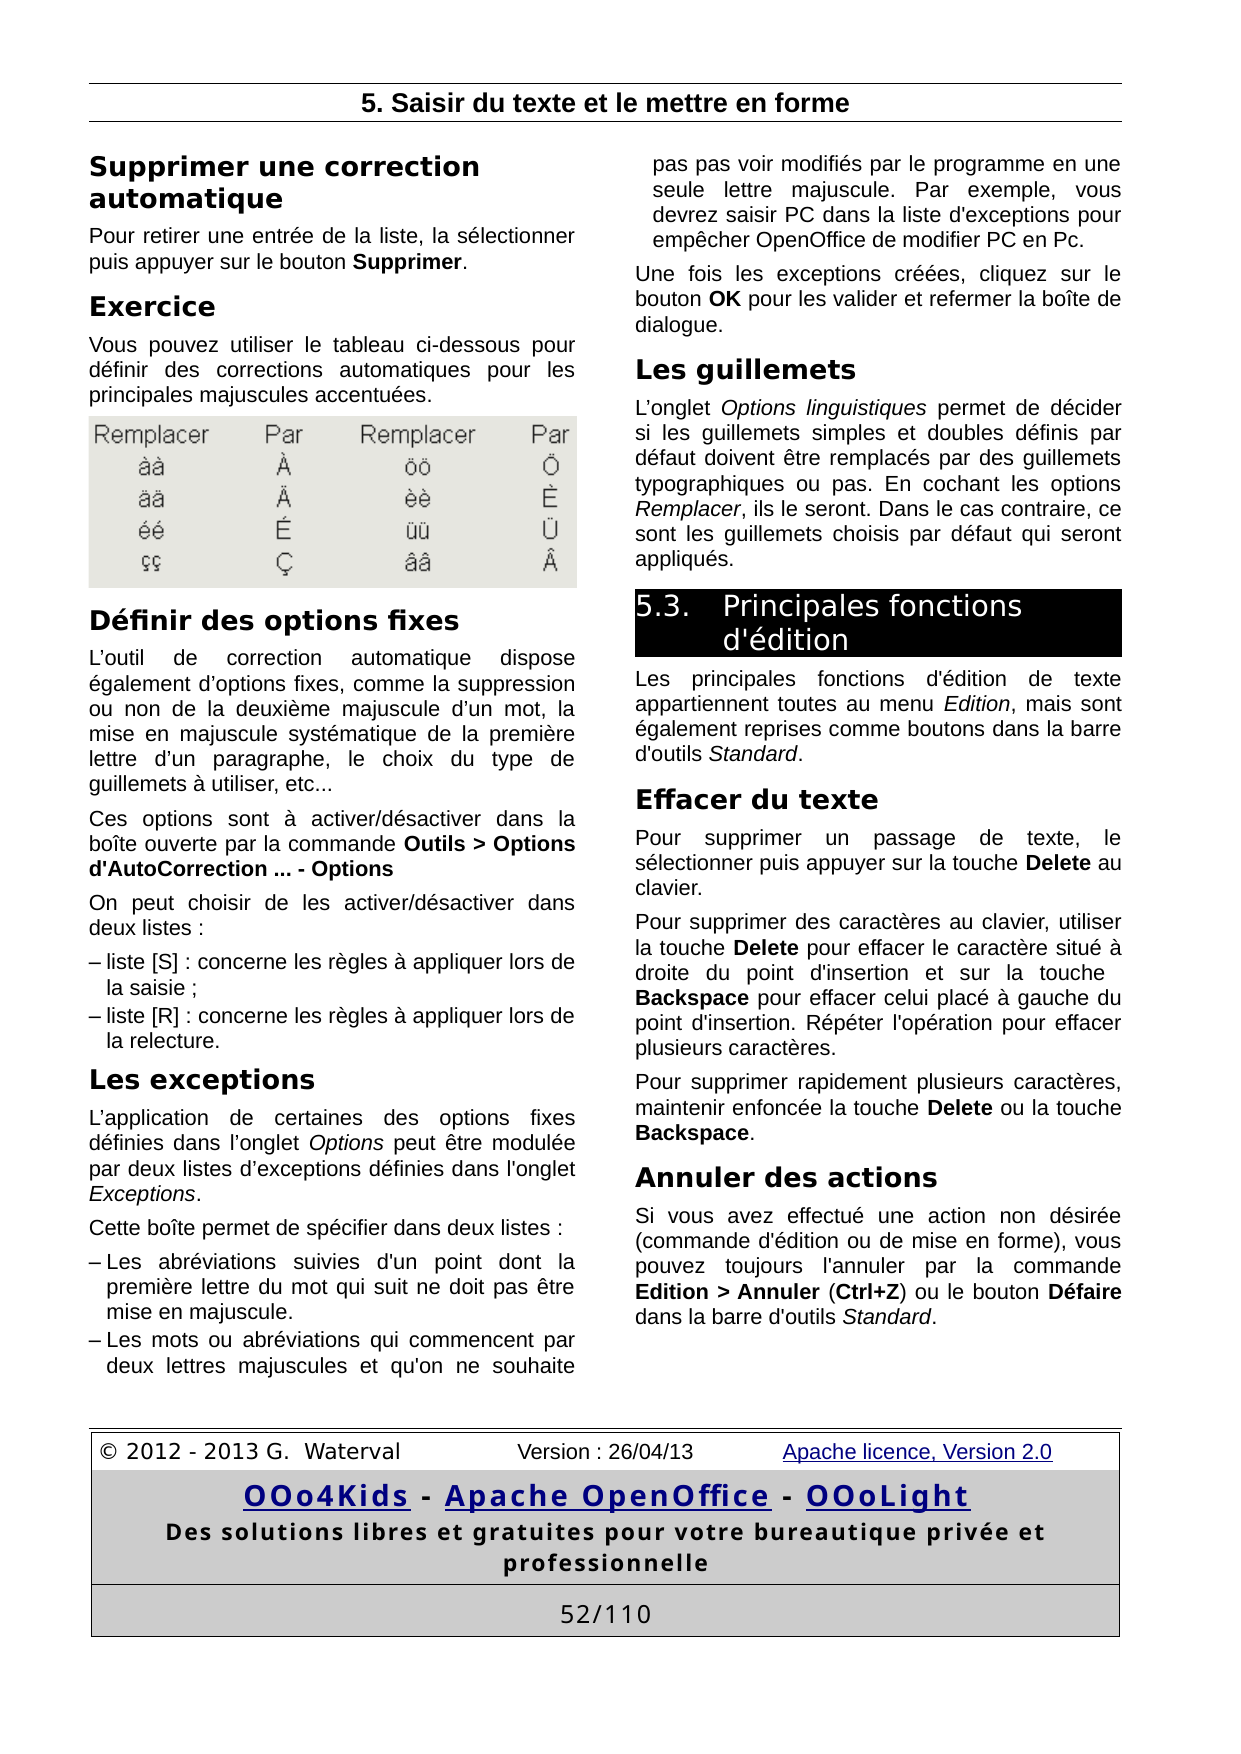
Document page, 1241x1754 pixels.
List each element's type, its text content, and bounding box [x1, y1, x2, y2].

text Ces options sont à activer/désactiver dans la boîte ouverte par la commande Outils > Options d'AutoCorrection ... - Options [88, 805, 576, 881]
text L’onglet Options linguistiques permet de décider si les guillemets simples et doubles définis par défaut doivent être remplacés par des guillemets typographiques ou pas. En cochant les options Remplacer, ils le seront. Dans le cas contraire, ce sont les guillemets choisis par défaut qui seront appliqués. [635, 395, 1122, 571]
list liste [R] : concerne les règles à appliquer lors de la relecture. [88, 1002, 576, 1053]
text Cette boîte permet de spécifier dans deux listes : [88, 1215, 576, 1240]
list Les abréviations suivies d'un point dont la première lettre du mot qui suit ne doit pas être mise en majuscule. [88, 1249, 576, 1324]
text Les principales fonctions d'édition de texte appartiennent toutes au menu Edition, mais sont également reprises comme boutons dans la barre d'outils Standard. [635, 666, 1122, 767]
text Pour retirer une entrée de la liste, la sélectionner puis appuyer sur le bouton Supprimer. [88, 223, 576, 274]
text Pour supprimer un passage de texte, le sélectionner puis appuyer sur la touche Delete au clavier. [635, 825, 1122, 900]
subtitle Effacer du texte [635, 784, 1122, 816]
text On peut choisir de les activer/désactiver dans deux listes : [88, 890, 576, 940]
text Si vous avez effectué une action non désirée (commande d'édition ou de mise en forme), vous pouvez toujours l'annuler par la commande Edition > Annuler (Ctrl+Z) ou le bouton Défaire dans la barre d'outils Standard. [635, 1203, 1122, 1329]
subtitle Annuler des actions [635, 1163, 1122, 1194]
list Les mots ou abréviations qui commencent par deux lettres majuscules et qu'on ne souhaite [88, 1327, 576, 1378]
list Une fois les exceptions créées, cliquez sur le bouton OK pour les valider et refermer la boîte de dialogue. [635, 261, 1122, 337]
subtitle Définir des options fixes [88, 605, 576, 636]
text Pour supprimer rapidement plusieurs caractères, maintenir enfoncée la touche Delete ou la touche Backspace. [635, 1069, 1122, 1145]
subtitle Les exceptions [88, 1065, 576, 1096]
subtitle Les guillemets [635, 354, 1122, 386]
text L’outil de correction automatique dispose également d’options fixes, comme la suppression ou non de la deuxième majuscule d’un mot, la mise en majuscule systématique de la première lettre d’un paragraphe, le choix du type de guillemets à utiliser, etc... [88, 645, 576, 797]
text L’application de certaines des options fixes définies dans l’onglet Options peut être modulée par deux listes d’exceptions définies dans l'onglet Exceptions. [88, 1105, 576, 1206]
text Vous pouvez utiliser le tableau ci-dessous pour définir des corrections automatiques pour les principales majuscules accentuées. [88, 332, 576, 407]
list liste [S] : concerne les règles à appliquer lors de la saisie ; [88, 949, 576, 999]
list pas pas voir modifiés par le programme en une seule lettre majuscule. Par exemple, vous devrez saisir PC dans la liste d'exceptions pour empêcher OpenOffice de modifier PC en Pc. [635, 151, 1122, 252]
subtitle Principales fonctions d'édition [635, 589, 1122, 657]
subtitle Exercice [88, 291, 576, 323]
subtitle Supprimer une correction automatique [88, 151, 576, 214]
text Pour supprimer des caractères au clavier, utiliser la touche Delete pour effacer le caractère situé à droite du point d'insertion et sur la touche Backspace pour effacer celui placé à gauche du point d'insertion. Répéter l'opération pour effacer plusieurs caractères. [635, 909, 1122, 1060]
